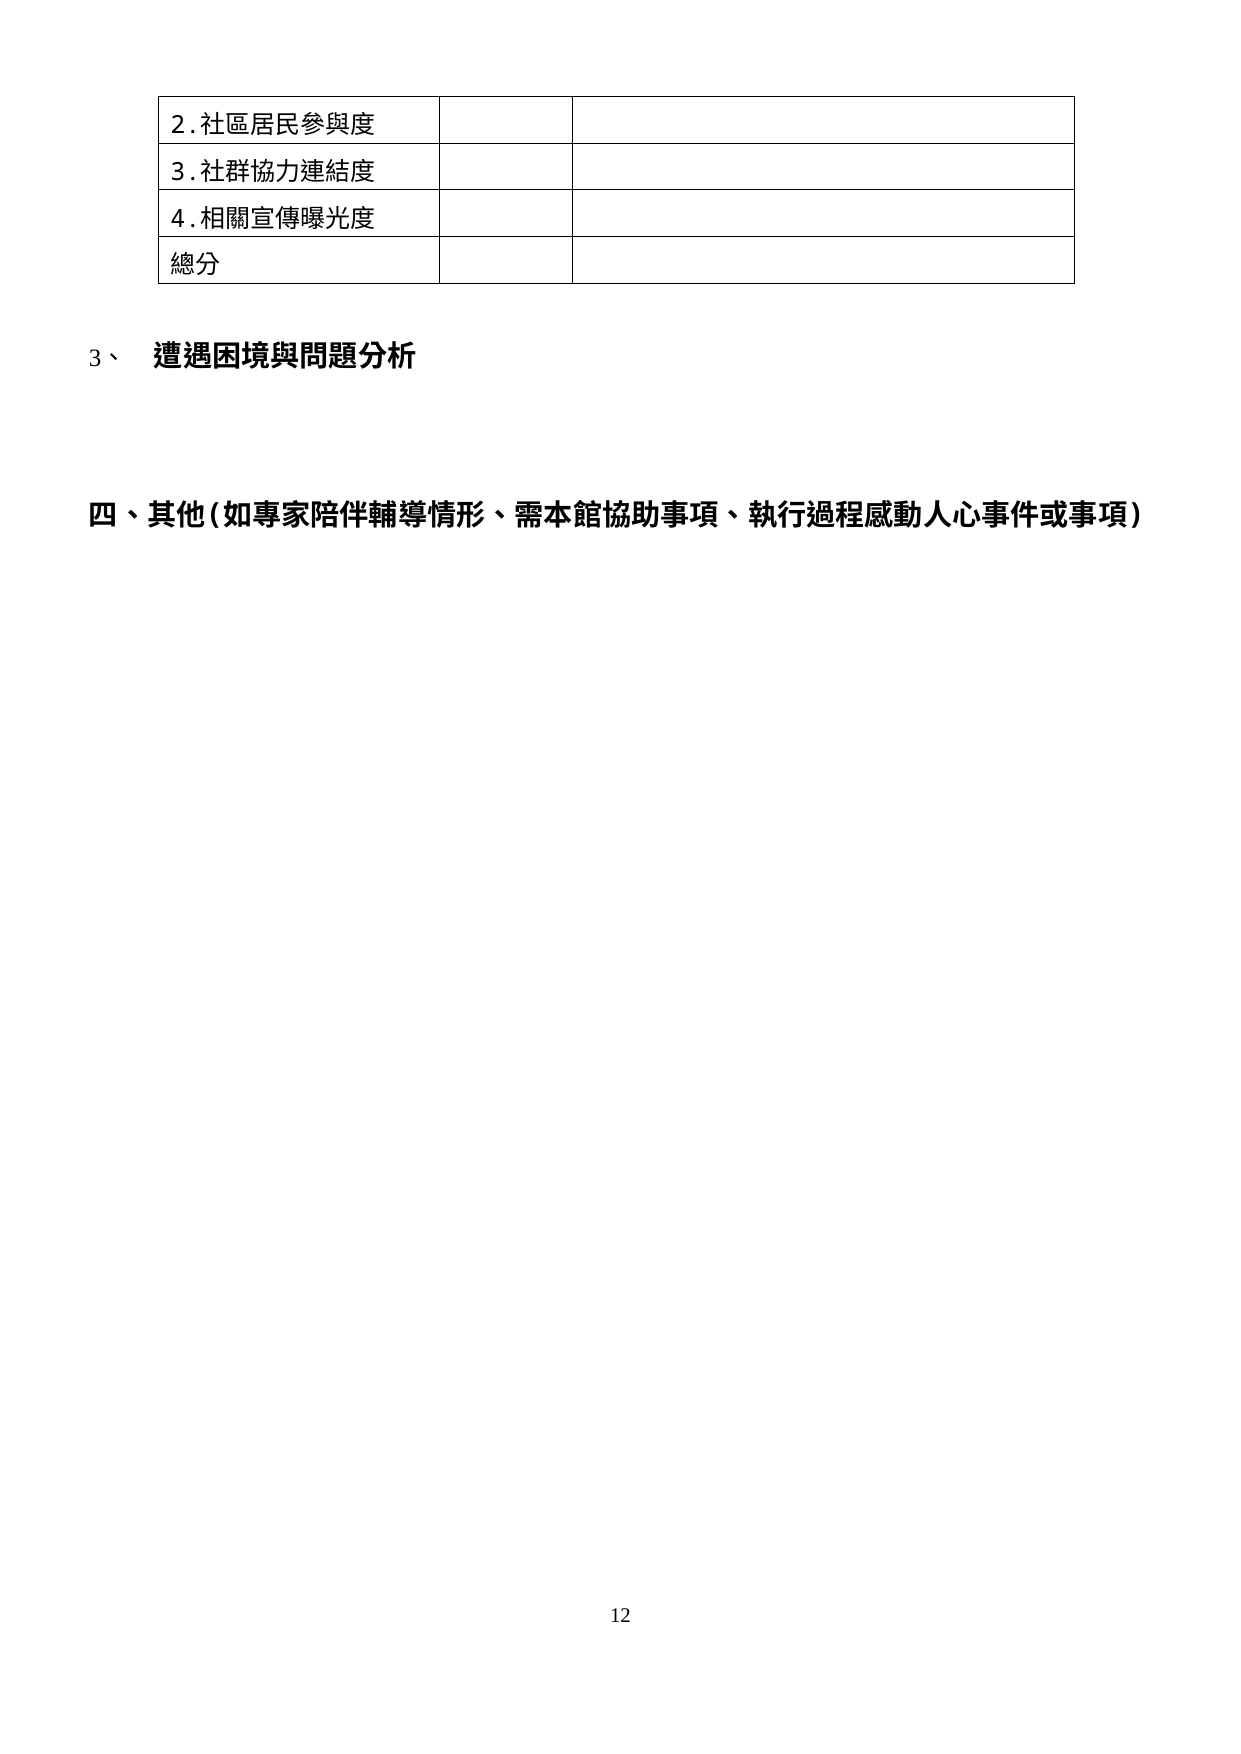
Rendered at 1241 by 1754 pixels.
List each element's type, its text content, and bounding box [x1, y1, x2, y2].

table_cell [440, 144, 572, 189]
table_cell [440, 237, 572, 283]
list 遭遇困境與問題分析 [89, 330, 1152, 376]
table_cell 3.社群協力連結度 [159, 144, 439, 189]
table_cell 2.社區居民參與度 [159, 97, 439, 142]
table_cell [573, 190, 1074, 236]
table_cell [573, 144, 1074, 189]
table_cell [440, 97, 572, 142]
table_cell 4.相關宣傳曝光度 [159, 190, 439, 236]
table_cell [440, 190, 572, 236]
text 四、其他(如專家陪伴輔導情形、需本館協助事項、執行過程感動人心事件或事項) [89, 471, 1152, 533]
table_cell [573, 237, 1074, 283]
table_cell 總分 [159, 237, 439, 283]
table_cell [573, 97, 1074, 142]
